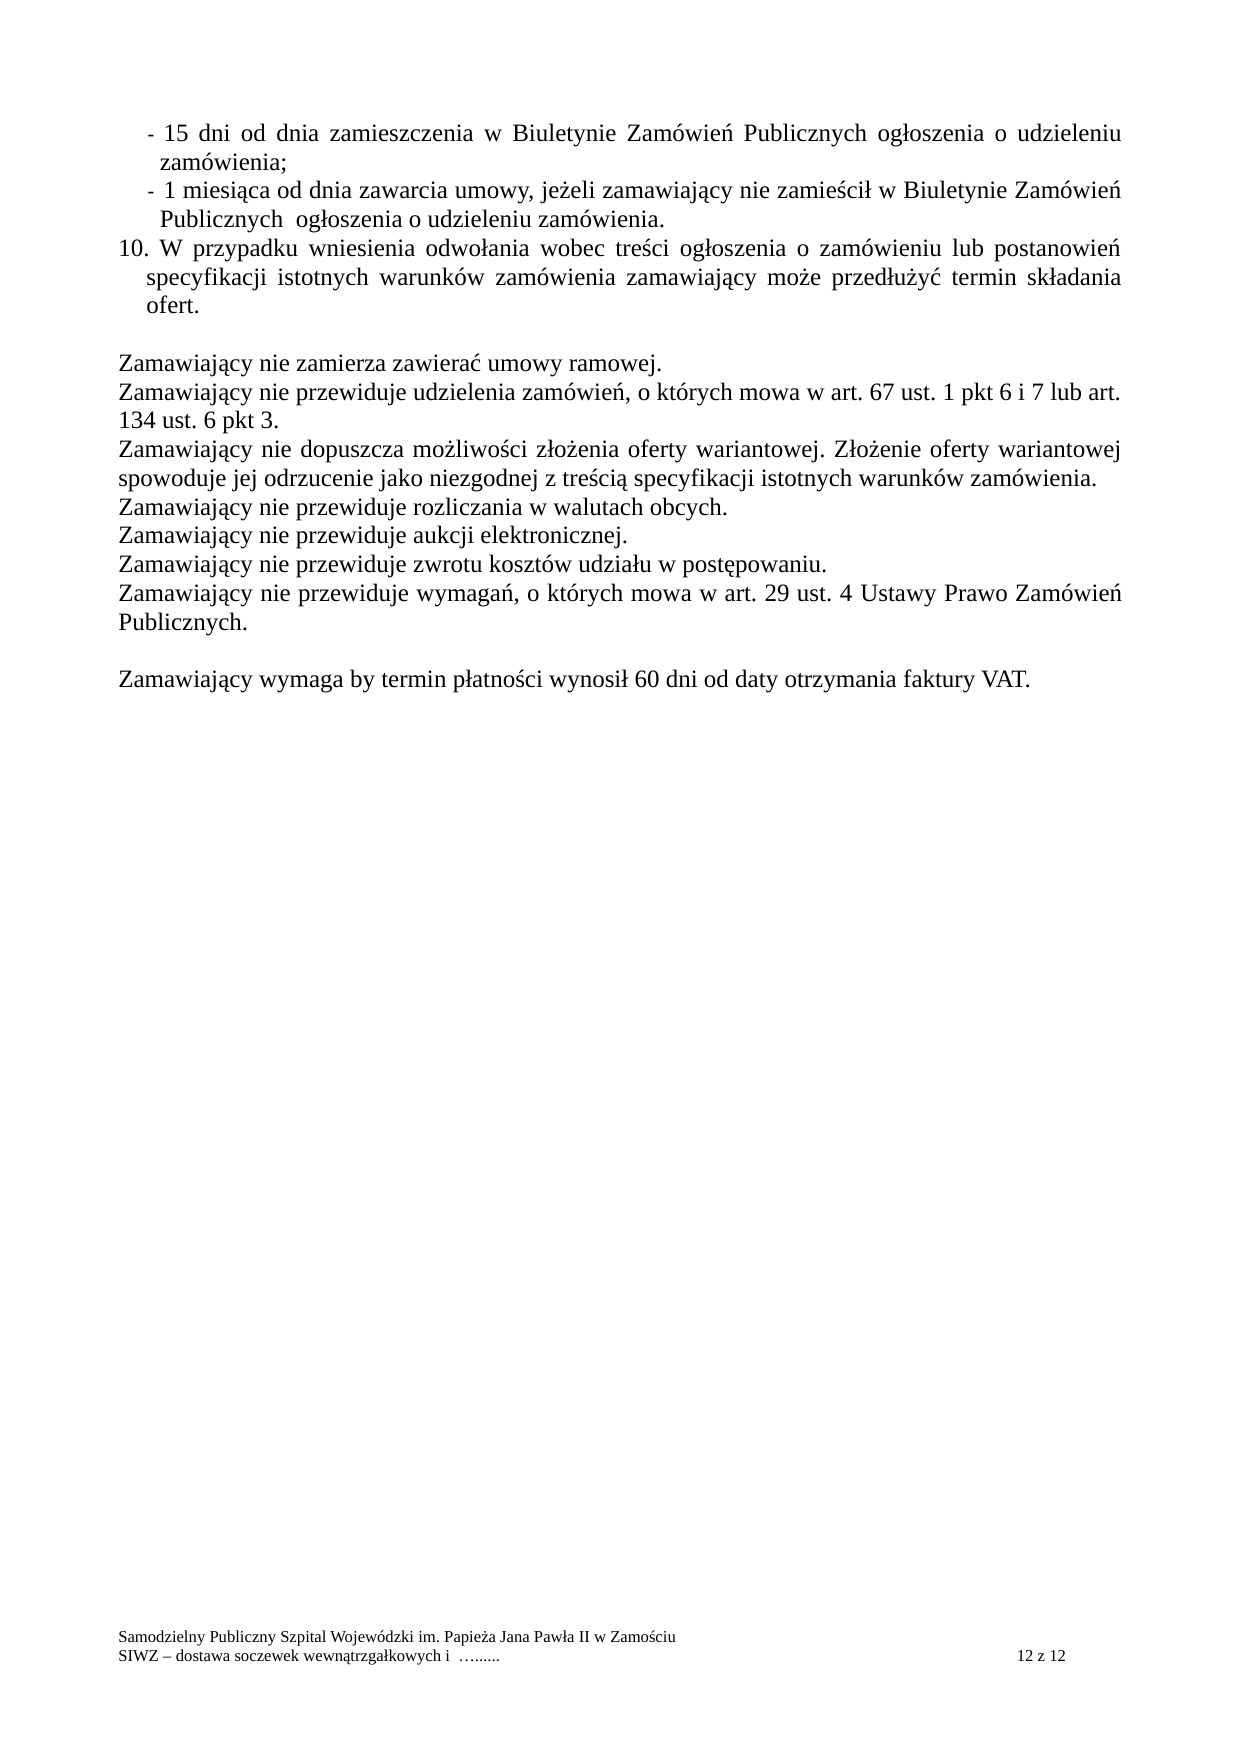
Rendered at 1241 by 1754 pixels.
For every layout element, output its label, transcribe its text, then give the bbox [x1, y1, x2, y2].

text Zamawiający nie przewiduje udzielenia zamówień, o których mowa w art. 67 ust. 1 pkt 6 i 7 lub art. 134 ust. 6 pkt 3. [118, 377, 1122, 434]
list 15 dni od dnia zamieszczenia w Biuletynie Zamówień Publicznych ogłoszenia o udzieleniu zamówienia; [148, 118, 1122, 176]
text Zamawiający wymaga by termin płatności wynosił 60 dni od daty otrzymania faktury VAT. [118, 664, 1122, 693]
list 1 miesiąca od dnia zawarcia umowy, jeżeli zamawiający nie zamieścił w Biuletynie Zamówień Publicznych ogłoszenia o udzieleniu zamówienia. [148, 176, 1122, 233]
text Zamawiający nie przewiduje wymagań, o których mowa w art. 29 ust. 4 Ustawy Prawo Zamówień Publicznych. [118, 578, 1122, 636]
text Zamawiający nie dopuszcza możliwości złożenia oferty wariantowej. Złożenie oferty wariantowej spowoduje jej odrzucenie jako niezgodnej z treścią specyfikacji istotnych warunków zamówienia. [118, 434, 1122, 492]
text Zamawiający nie przewiduje rozliczania w walutach obcych. [118, 492, 1122, 521]
text 10. W przypadku wniesienia odwołania wobec treści ogłoszenia o zamówieniu lub postanowień specyfikacji istotnych warunków zamówienia zamawiający może przedłużyć termin składania ofert. [118, 233, 1122, 319]
text Zamawiający nie przewiduje aukcji elektronicznej. [118, 521, 1122, 549]
text Zamawiający nie przewiduje zwrotu kosztów udziału w postępowaniu. [118, 549, 1122, 578]
text Zamawiający nie zamierza zawierać umowy ramowej. [118, 348, 1122, 377]
